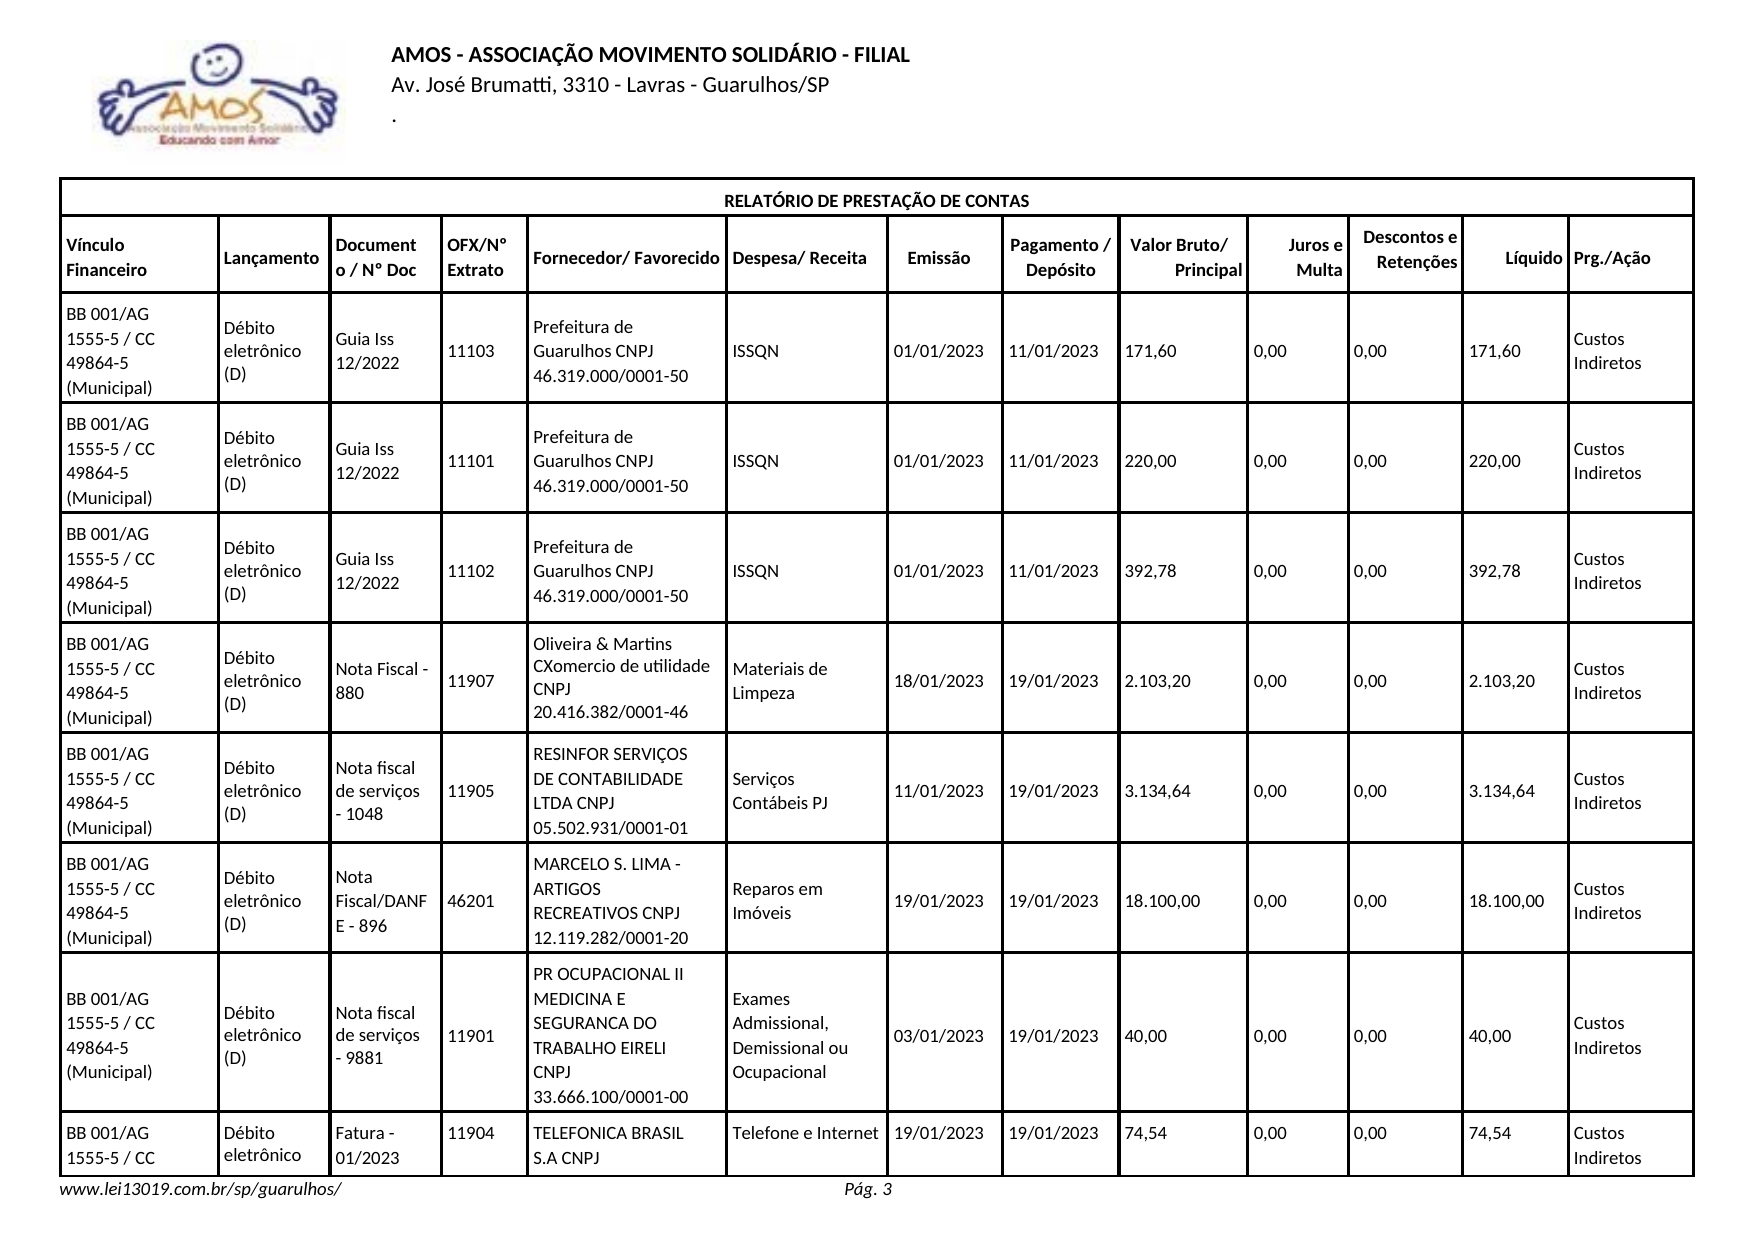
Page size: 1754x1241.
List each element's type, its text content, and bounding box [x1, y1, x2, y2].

table_cell Fatura - 01/2023 [332, 1113, 440, 1175]
table_cell Custos Indiretos [1570, 954, 1692, 1109]
table_cell Despesa/ Receita [728, 217, 886, 291]
table_cell Prefeitura de Guarulhos CNPJ 46.319.000/0001-50 [529, 294, 725, 401]
table_cell Débito eletrônico (D) [220, 624, 328, 731]
table_cell 11101 [443, 404, 526, 511]
table_cell BB 001/AG 1555-5 / CC 49864-5 (Municipal) [62, 954, 217, 1109]
table_cell 01/01/2023 [889, 404, 1001, 511]
table_cell RESINFOR SERVIÇOS DE CONTABILIDADE LTDA CNPJ 05.502.931/0001-01 [529, 734, 725, 841]
table_cell Débito eletrônico (D) [220, 404, 328, 511]
table_cell 40,00 [1464, 954, 1567, 1109]
table_cell 0,00 [1249, 294, 1347, 401]
table_cell 19/01/2023 [889, 844, 1001, 951]
table_cell 2.103,20 [1121, 624, 1246, 731]
table_cell Custos Indiretos [1570, 734, 1692, 841]
table_cell Valor Bruto/ Principal [1121, 217, 1246, 291]
table_cell 220,00 [1121, 404, 1246, 511]
table_cell 3.134,64 [1121, 734, 1246, 841]
table_cell 392,78 [1121, 514, 1246, 621]
table_cell Pagamento / Depósito [1004, 217, 1117, 291]
table_cell 0,00 [1249, 734, 1347, 841]
table_cell 11905 [443, 734, 526, 841]
table_cell ISSQN [728, 404, 886, 511]
table_cell Prefeitura de Guarulhos CNPJ 46.319.000/0001-50 [529, 514, 725, 621]
table_cell 0,00 [1249, 844, 1347, 951]
table_cell 11/01/2023 [1004, 404, 1117, 511]
table_cell 220,00 [1464, 404, 1567, 511]
table_cell Nota fiscal de serviços - 9881 [332, 954, 440, 1109]
table_cell BB 001/AG 1555-5 / CC 49864-5 (Municipal) [62, 404, 217, 511]
table_cell BB 001/AG 1555-5 / CC 49864-5 (Municipal) [62, 514, 217, 621]
table_cell Juros e Multa [1249, 217, 1347, 291]
table_cell PR OCUPACIONAL II MEDICINA E SEGURANCA DO TRABALHO EIRELI CNPJ 33.666.100/0001-00 [529, 954, 725, 1109]
table_cell 18/01/2023 [889, 624, 1001, 731]
table_cell 19/01/2023 [1004, 954, 1117, 1109]
table_cell 40,00 [1121, 954, 1246, 1109]
table_cell ISSQN [728, 514, 886, 621]
table_cell Fornecedor/ Favorecido [529, 217, 725, 291]
table_cell Lançamento [220, 217, 328, 291]
table_cell 171,60 [1464, 294, 1567, 401]
table_cell Custos Indiretos [1570, 624, 1692, 731]
table_cell 11901 [443, 954, 526, 1109]
table_cell Custos Indiretos [1570, 844, 1692, 951]
table_cell TELEFONICA BRASIL S.A CNPJ [529, 1113, 725, 1175]
table_cell Descontos e Retenções [1350, 217, 1461, 291]
table_cell Custos Indiretos [1570, 1113, 1692, 1175]
table_cell 171,60 [1121, 294, 1246, 401]
table_cell 0,00 [1350, 844, 1461, 951]
table_cell Telefone e Internet [728, 1113, 886, 1175]
table_cell 19/01/2023 [1004, 734, 1117, 841]
table_cell Débito eletrônico [220, 1113, 328, 1175]
table_cell 03/01/2023 [889, 954, 1001, 1109]
table_cell Nota Fiscal - 880 [332, 624, 440, 731]
table_cell Serviços Contábeis PJ [728, 734, 886, 841]
table_cell 0,00 [1350, 734, 1461, 841]
table_cell OFX/Nº Extrato [443, 217, 526, 291]
table_cell 0,00 [1350, 514, 1461, 621]
table_cell BB 001/AG 1555-5 / CC 49864-5 (Municipal) [62, 734, 217, 841]
table_cell Custos Indiretos [1570, 514, 1692, 621]
table_cell 11/01/2023 [1004, 514, 1117, 621]
table_cell BB 001/AG 1555-5 / CC [62, 1113, 217, 1175]
table_cell ISSQN [728, 294, 886, 401]
table_cell Débito eletrônico (D) [220, 844, 328, 951]
table_cell 11/01/2023 [889, 734, 1001, 841]
table_cell 3.134,64 [1464, 734, 1567, 841]
table_cell 0,00 [1350, 624, 1461, 731]
table_cell Nota Fiscal/DANF E - 896 [332, 844, 440, 951]
table_cell 0,00 [1350, 954, 1461, 1109]
table_cell 19/01/2023 [1004, 624, 1117, 731]
table_cell 46201 [443, 844, 526, 951]
table_cell Guia Iss 12/2022 [332, 514, 440, 621]
table_cell 11/01/2023 [1004, 294, 1117, 401]
table_cell Oliveira & Martins CXomercio de utilidade CNPJ 20.416.382/0001-46 [529, 624, 725, 731]
table_cell Débito eletrônico (D) [220, 954, 328, 1109]
table_cell MARCELO S. LIMA - ARTIGOS RECREATIVOS CNPJ 12.119.282/0001-20 [529, 844, 725, 951]
table_cell Líquido [1464, 217, 1567, 291]
table_cell Nota fiscal de serviços - 1048 [332, 734, 440, 841]
table_cell Custos Indiretos [1570, 404, 1692, 511]
table_cell Débito eletrônico (D) [220, 514, 328, 621]
table_cell 0,00 [1249, 954, 1347, 1109]
table_cell Document o / Nº Doc [332, 217, 440, 291]
table_cell 0,00 [1350, 1113, 1461, 1175]
table_cell 18.100,00 [1464, 844, 1567, 951]
table_cell 0,00 [1249, 624, 1347, 731]
table_cell 392,78 [1464, 514, 1567, 621]
table_cell Reparos em Imóveis [728, 844, 886, 951]
table_cell 0,00 [1249, 404, 1347, 511]
table_cell 11102 [443, 514, 526, 621]
table_cell 11907 [443, 624, 526, 731]
table_cell Prg./Ação [1570, 217, 1692, 291]
table_header RELATÓRIO DE PRESTAÇÃO DE CONTAS [62, 180, 1692, 214]
table_cell 0,00 [1350, 294, 1461, 401]
table_cell 19/01/2023 [1004, 844, 1117, 951]
table_cell Materiais de Limpeza [728, 624, 886, 731]
table_cell 0,00 [1249, 514, 1347, 621]
table_cell 2.103,20 [1464, 624, 1567, 731]
table_cell Emissão [889, 217, 1001, 291]
table_cell Débito eletrônico (D) [220, 734, 328, 841]
table_cell 18.100,00 [1121, 844, 1246, 951]
table_cell 19/01/2023 [1004, 1113, 1117, 1175]
table_cell 74,54 [1121, 1113, 1246, 1175]
table_cell 01/01/2023 [889, 514, 1001, 621]
table_cell Custos Indiretos [1570, 294, 1692, 401]
table_cell Prefeitura de Guarulhos CNPJ 46.319.000/0001-50 [529, 404, 725, 511]
table_cell Guia Iss 12/2022 [332, 404, 440, 511]
table_cell 0,00 [1249, 1113, 1347, 1175]
table_cell BB 001/AG 1555-5 / CC 49864-5 (Municipal) [62, 844, 217, 951]
table_cell 19/01/2023 [889, 1113, 1001, 1175]
table_cell Guia Iss 12/2022 [332, 294, 440, 401]
table_cell 0,00 [1350, 404, 1461, 511]
table_cell BB 001/AG 1555-5 / CC 49864-5 (Municipal) [62, 294, 217, 401]
table_cell Débito eletrônico (D) [220, 294, 328, 401]
table_cell 11904 [443, 1113, 526, 1175]
table_cell BB 001/AG 1555-5 / CC 49864-5 (Municipal) [62, 624, 217, 731]
table_cell 74,54 [1464, 1113, 1567, 1175]
table_cell 11103 [443, 294, 526, 401]
table_cell Vínculo Financeiro [62, 217, 217, 291]
table_cell Exames Admissional, Demissional ou Ocupacional [728, 954, 886, 1109]
table_cell 01/01/2023 [889, 294, 1001, 401]
